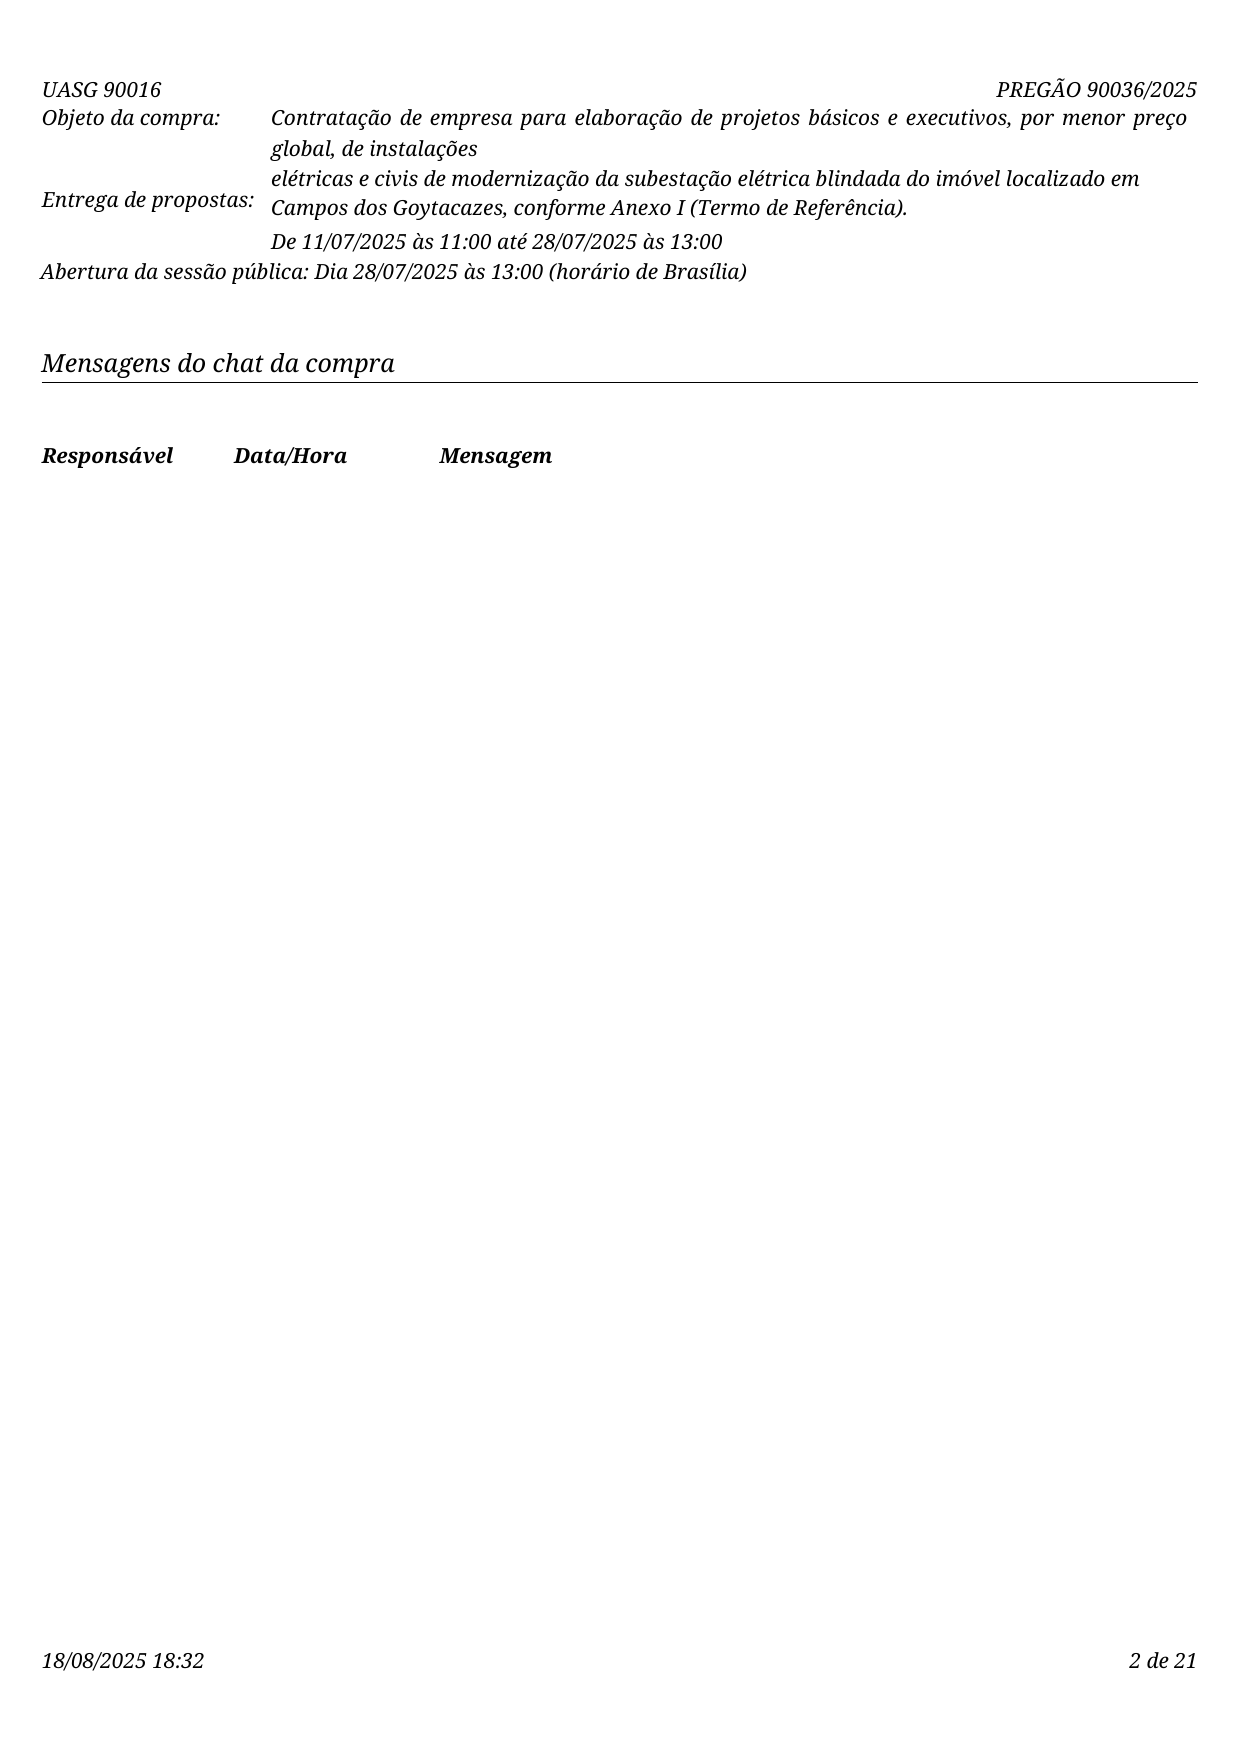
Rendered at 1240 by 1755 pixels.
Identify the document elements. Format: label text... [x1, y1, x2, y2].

text Abertura da sessão pública: Dia 28/07/2025 às 13:00 (horário de Brasília) [40, 257, 1200, 286]
table_cell Objeto da compra: Entrega de propostas: [42, 104, 271, 257]
text Responsável Data/Hora Mensagem [42, 441, 1200, 469]
subtitle Mensagens do chat da compra [41, 346, 1200, 380]
table_cell Contratação de empresa para elaboração de projetos básicos e executivos, por menor preço global, de instalações elétricas e civis de modernização da subestação elétrica blindada do imóvel localizado em Campos dos Goytacazes, conforme Anexo I (Termo de Referência). De 11/07/2025 às 11:00 até 28/07/2025 às 13:00 [271, 104, 1191, 257]
